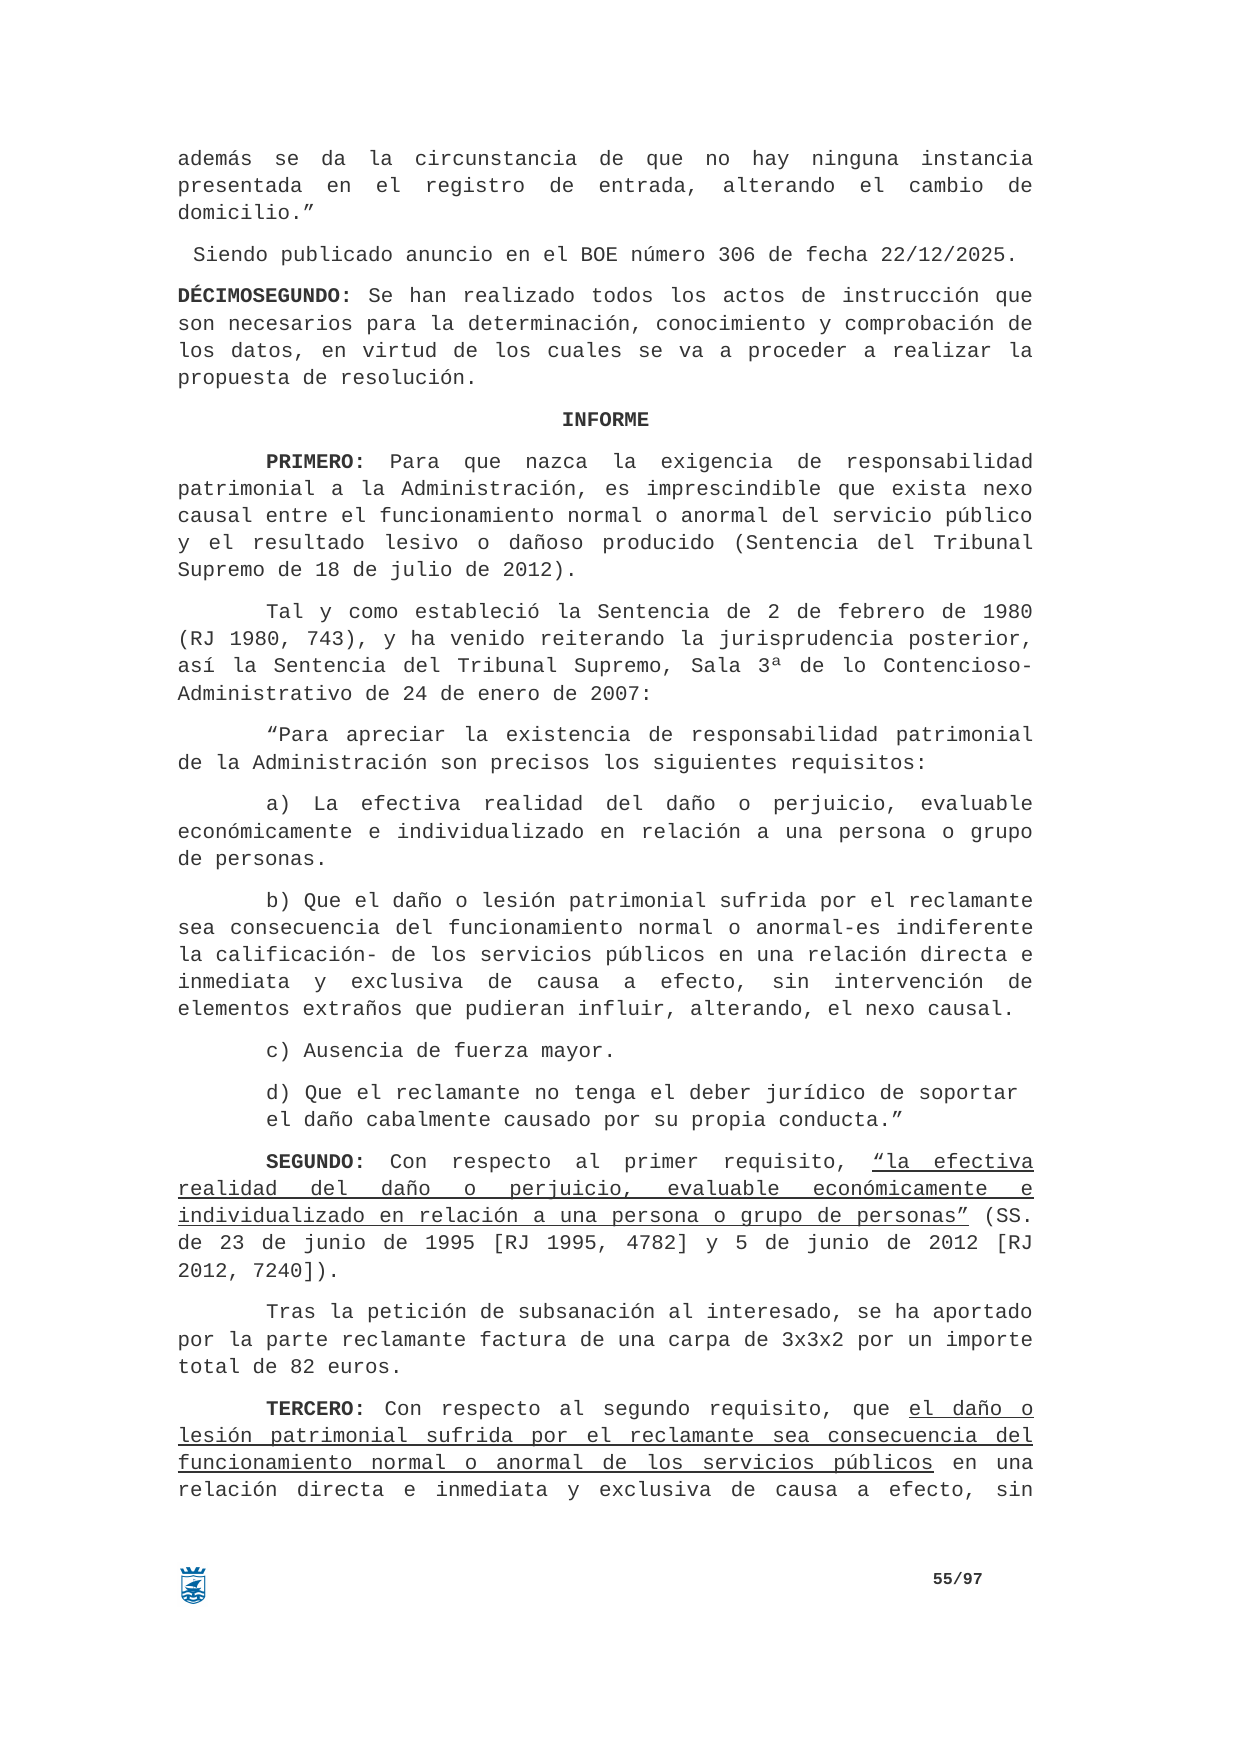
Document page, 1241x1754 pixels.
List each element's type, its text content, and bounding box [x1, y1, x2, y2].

text c) Ausencia de fuerza mayor. [177, 1040, 1033, 1064]
text funcionamiento normal o anormal de los servicios públicos en una relación directa e inmediata y exclusiva de causa a efecto, sin [177, 1445, 1033, 1503]
text SEGUNDO: Con respecto al primer requisito, “la efectiva realidad del daño o perjuicio, evaluable económicamente e [177, 1151, 1033, 1197]
text b) Que el daño o lesión patrimonial sufrida por el reclamante sea consecuencia del funcionamiento normal o anormal-es indiferente la calificación- de los servicios públicos en una relación directa e inmediata y exclusiva de causa a efecto, sin intervención de elementos extraños que pudieran influir, alterando, el nexo causal. [177, 889, 1033, 1022]
text Tal y como estableció la Sentencia de 2 de febrero de 1980 (RJ 1980, 743), y ha venido reiterando la jurisprudencia posterior, así la Sentencia del Tribunal Supremo, Sala 3ª de lo Contencioso-Administrativo de 24 de enero de 2007: [177, 601, 1033, 706]
text Siendo publicado anuncio en el BOE número 306 de fecha 22/12/2025. [177, 244, 1033, 267]
text “Para apreciar la existencia de responsabilidad patrimonial de la Administración son precisos los siguientes requisitos: [177, 724, 1033, 775]
picture [177, 1562, 208, 1607]
text TERCERO: Con respecto al segundo requisito, que el daño o lesión patrimonial sufrida por el reclamante sea consecuencia del [177, 1397, 1033, 1444]
text a) La efectiva realidad del daño o perjuicio, evaluable económicamente e individualizado en relación a una persona o grupo de personas. [177, 793, 1033, 871]
text Tras la petición de subsanación al interesado, se ha aportado por la parte reclamante factura de una carpa de 3x3x2 por un importe total de 82 euros. [177, 1301, 1033, 1379]
text DÉCIMOSEGUNDO: Se han realizado todos los actos de instrucción que son necesarios para la determinación, conocimiento y comprobación de los datos, en virtud de los cuales se va a proceder a realizar la propuesta de resolución. [177, 286, 1033, 391]
text individualizado en relación a una persona o grupo de personas” (SS. de 23 de junio de 1995 [RJ 1995, 4782] y 5 de junio de 2012 [RJ 2012, 7240]). [177, 1198, 1033, 1283]
text d) Que el reclamante no tenga el deber jurídico de soportar el daño cabalmente causado por su propia conducta.” [177, 1082, 1033, 1133]
text INFORME [177, 409, 1033, 432]
text PRIMERO: Para que nazca la exigencia de responsabilidad patrimonial a la Administración, es imprescindible que exista nexo causal entre el funcionamiento normal o anormal del servicio público y el resultado lesivo o dañoso producido (Sentencia del Tribunal Supremo de 18 de julio de 2012). [177, 451, 1033, 583]
text además se da la circunstancia de que no hay ninguna instancia presentada en el registro de entrada, alterando el cambio de domicilio.” [177, 148, 1033, 226]
